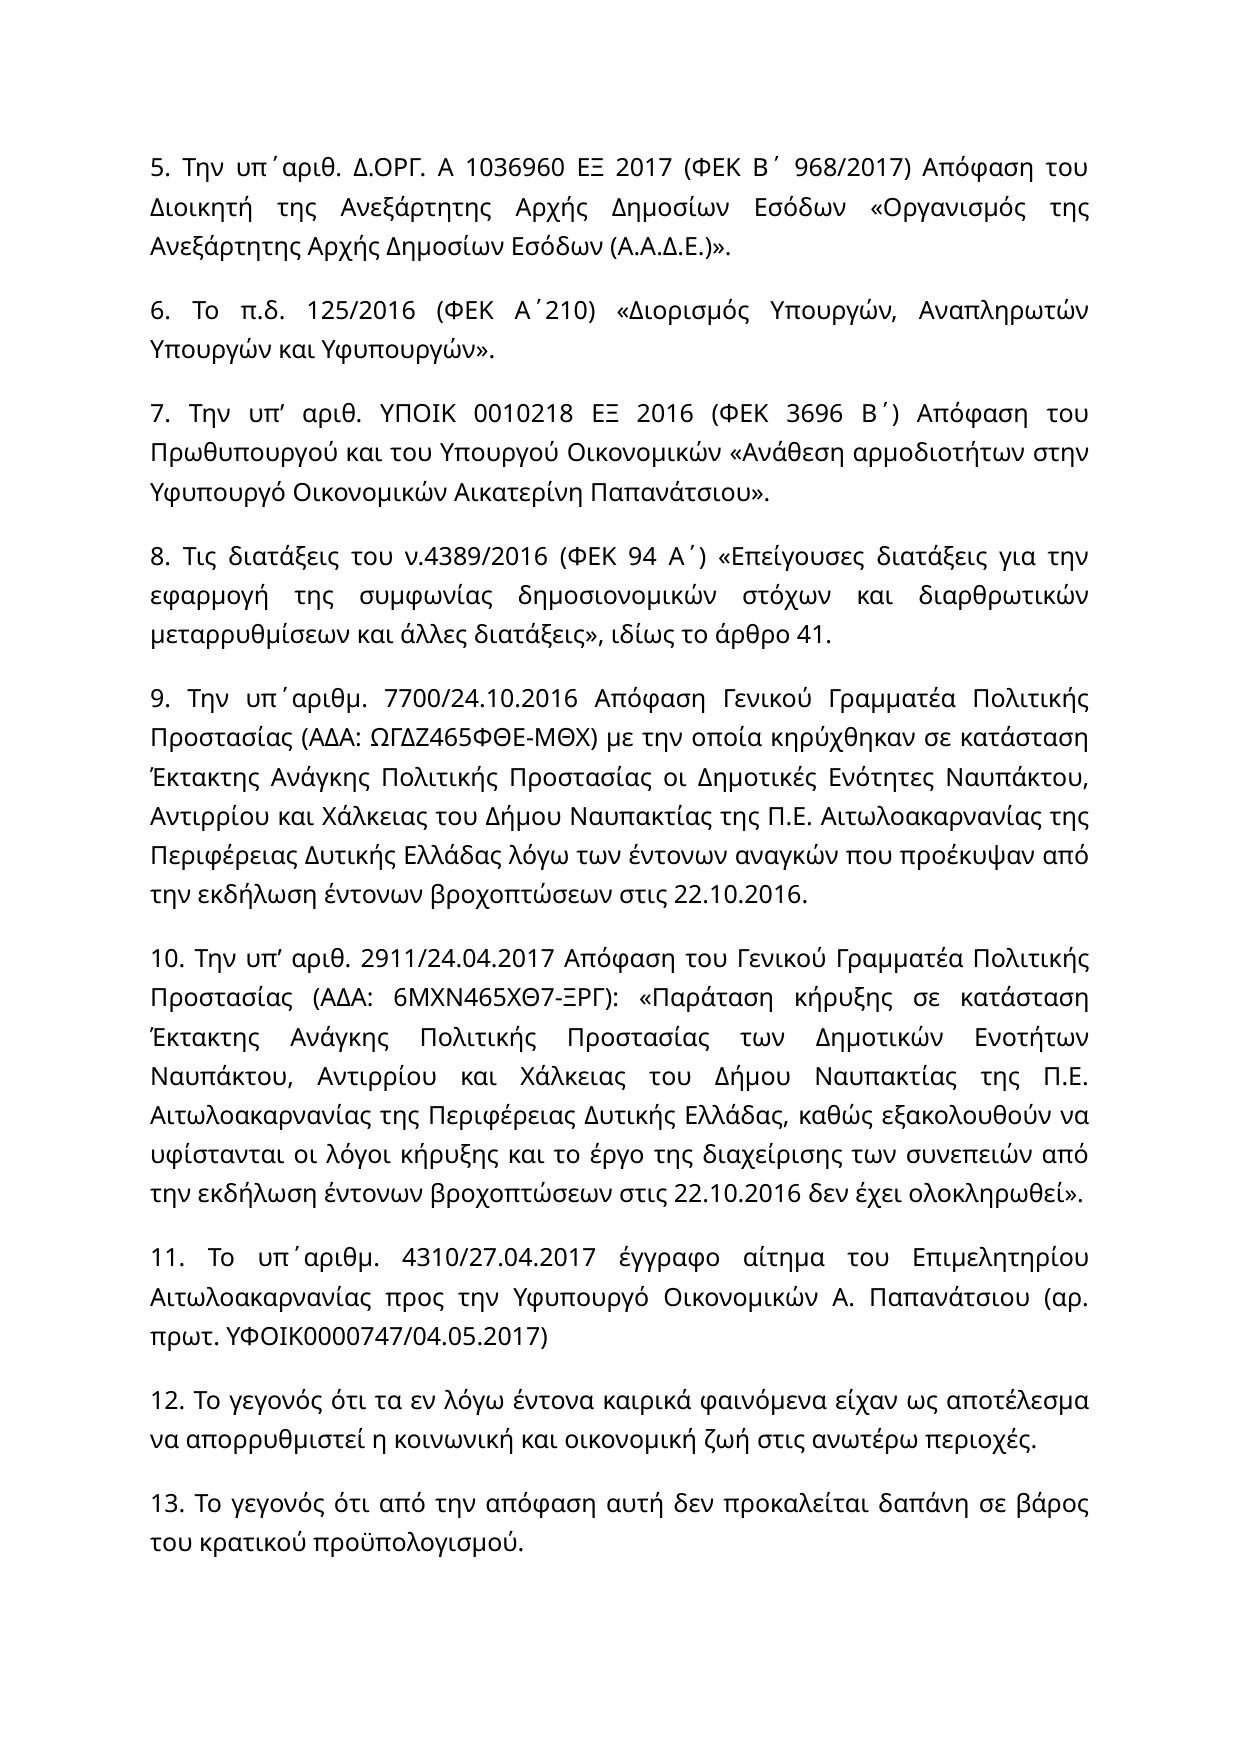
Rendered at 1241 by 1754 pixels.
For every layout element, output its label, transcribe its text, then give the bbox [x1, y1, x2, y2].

text 10. Την υπ’ αριθ. 2911/24.04.2017 Απόφαση του Γενικού Γραμματέα Πολιτικής Προστασίας (ΑΔΑ: 6ΜΧΝ465ΧΘ7-ΞΡΓ): «Παράταση κήρυξης σε κατάσταση Έκτακτης Ανάγκης Πολιτικής Προστασίας των Δημοτικών Ενοτήτων Ναυπάκτου, Αντιρρίου και Χάλκειας του Δήμου Ναυπακτίας της Π.Ε. Αιτωλοακαρνανίας της Περιφέρειας Δυτικής Ελλάδας, καθώς εξακολουθούν να υφίστανται οι λόγοι κήρυξης και το έργο της διαχείρισης των συνεπειών από την εκδήλωση έντονων βροχοπτώσεων στις 22.10.2016 δεν έχει ολοκληρωθεί». [150, 941, 1090, 1210]
text 12. Το γεγονός ότι τα εν λόγω έντονα καιρικά φαινόμενα είχαν ως αποτέλεσμα να απορρυθμιστεί η κοινωνική και οικονομική ζωή στις ανωτέρω περιοχές. [150, 1382, 1090, 1456]
text 8. Τις διατάξεις του ν.4389/2016 (ΦΕΚ 94 Α΄) «Επείγουσες διατάξεις για την εφαρμογή της συμφωνίας δημοσιονομικών στόχων και διαρθρωτικών μεταρρυθμίσεων και άλλες διατάξεις», ιδίως το άρθρο 41. [150, 538, 1090, 651]
text 9. Την υπ΄αριθμ. 7700/24.10.2016 Απόφαση Γενικού Γραμματέα Πολιτικής Προστασίας (ΑΔΑ: ΩΓΔΖ465ΦΘΕ-ΜΘΧ) με την οποία κηρύχθηκαν σε κατάσταση Έκτακτης Ανάγκης Πολιτικής Προστασίας οι Δημοτικές Ενότητες Ναυπάκτου, Αντιρρίου και Χάλκειας του Δήμου Ναυπακτίας της Π.Ε. Αιτωλοακαρνανίας της Περιφέρειας Δυτικής Ελλάδας λόγω των έντονων αναγκών που προέκυψαν από την εκδήλωση έντονων βροχοπτώσεων στις 22.10.2016. [150, 681, 1090, 911]
text 7. Την υπ’ αριθ. ΥΠΟΙΚ 0010218 ΕΞ 2016 (ΦΕΚ 3696 Β΄) Απόφαση του Πρωθυπουργού και του Υπουργού Οικονομικών «Ανάθεση αρμοδιοτήτων στην Υφυπουργό Οικονομικών Αικατερίνη Παπανάτσιου». [150, 396, 1090, 508]
text 13. Το γεγονός ότι από την απόφαση αυτή δεν προκαλείται δαπάνη σε βάρος του κρατικού προϋπολογισμού. [150, 1486, 1090, 1559]
text 5. Την υπ΄αριθ. Δ.ΟΡΓ. Α 1036960 ΕΞ 2017 (ΦΕΚ Β΄ 968/2017) Απόφαση του Διοικητή της Ανεξάρτητης Αρχής Δημοσίων Εσόδων «Οργανισμός της Ανεξάρτητης Αρχής Δημοσίων Εσόδων (Α.Α.Δ.Ε.)». [150, 150, 1090, 262]
text 6. Το π.δ. 125/2016 (ΦΕΚ Α΄210) «Διορισμός Υπουργών, Αναπληρωτών Υπουργών και Υφυπουργών». [150, 292, 1090, 366]
text 11. Το υπ΄αριθμ. 4310/27.04.2017 έγγραφο αίτημα του Επιμελητηρίου Αιτωλοακαρνανίας προς την Υφυπουργό Οικονομικών Α. Παπανάτσιου (αρ. πρωτ. ΥΦΟΙΚ0000747/04.05.2017) [150, 1240, 1090, 1352]
